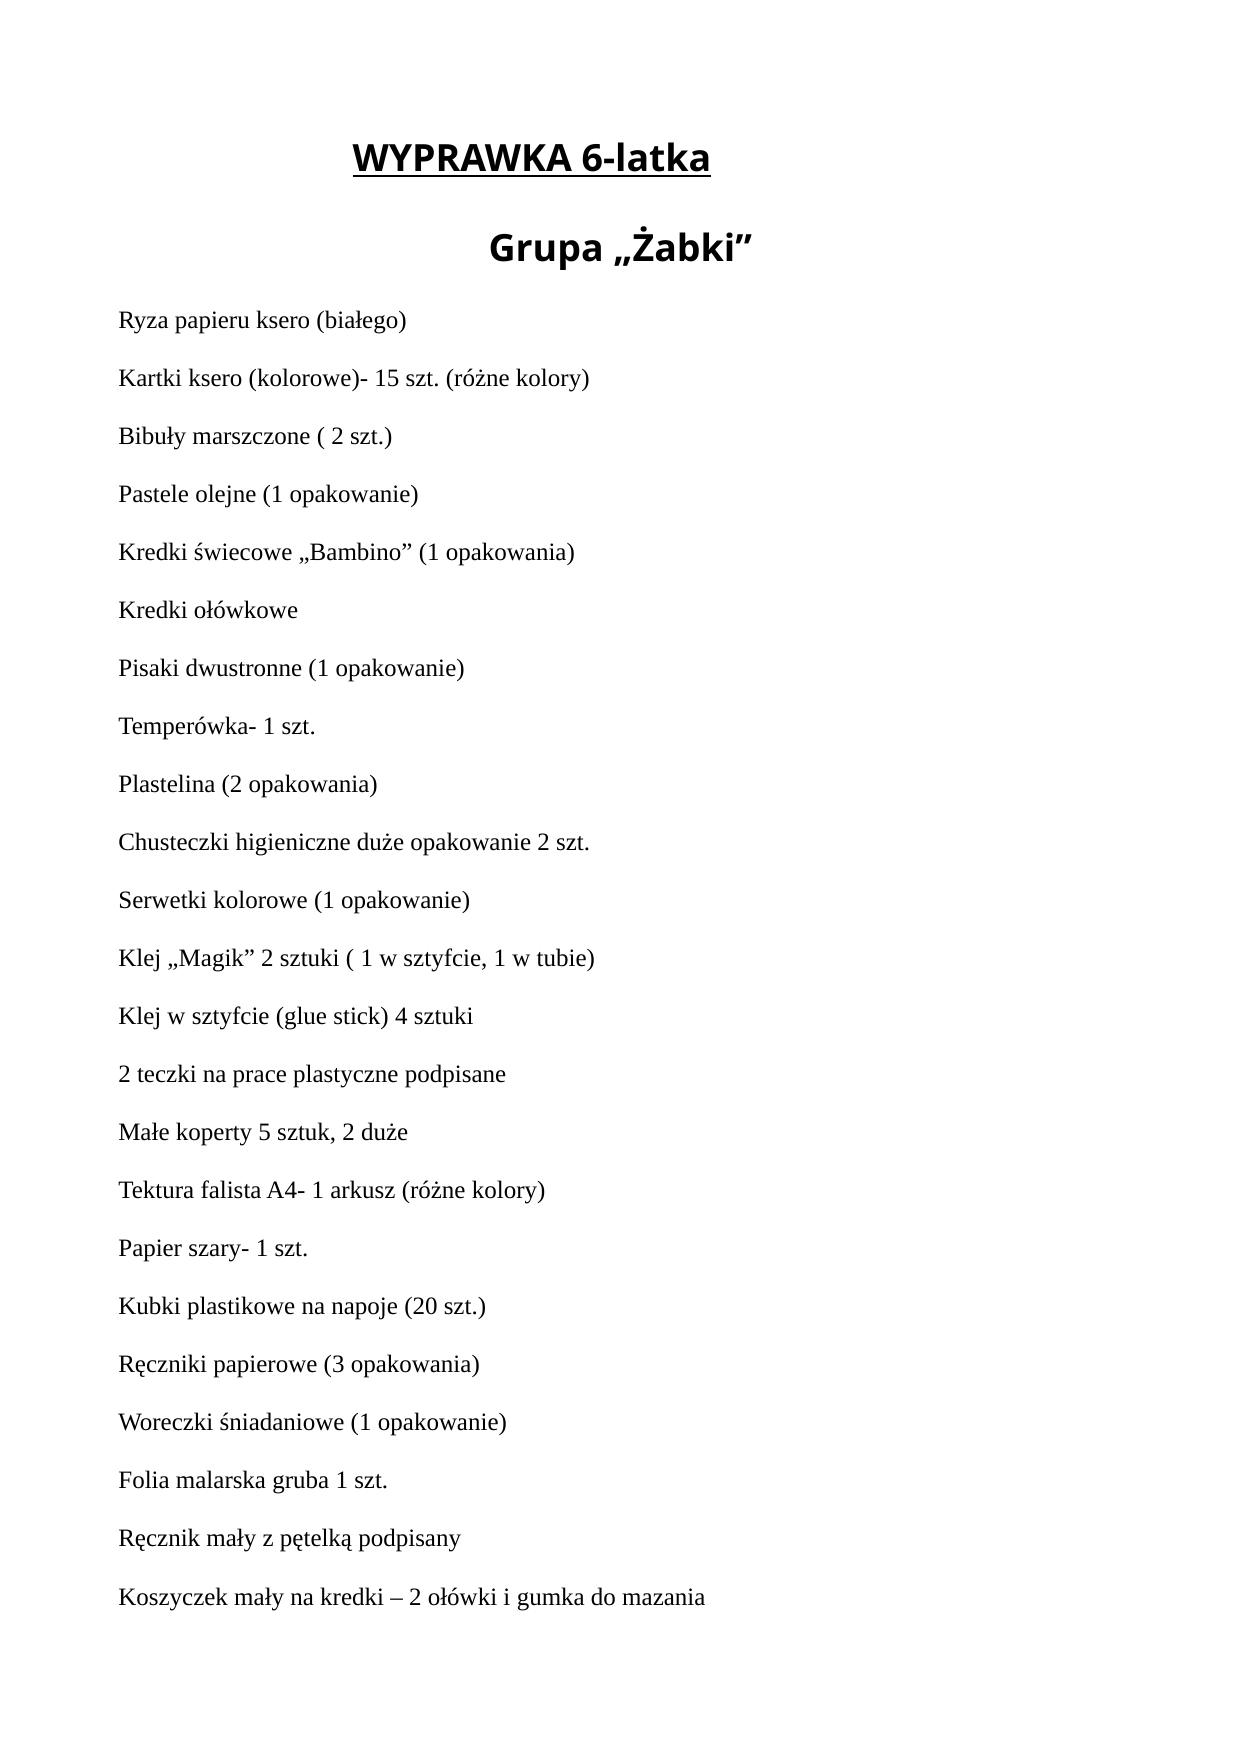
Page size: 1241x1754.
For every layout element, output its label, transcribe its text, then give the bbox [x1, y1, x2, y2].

text Małe koperty 5 sztuk, 2 duże [118, 1117, 1122, 1146]
text Kredki świecowe „Bambino” (1 opakowania) [118, 537, 1122, 566]
text Pastele olejne (1 opakowanie) [118, 479, 1122, 508]
text Serwetki kolorowe (1 opakowanie) [118, 885, 1122, 914]
text 2 teczki na prace plastyczne podpisane [118, 1059, 1122, 1088]
text Papier szary- 1 szt. [118, 1233, 1122, 1262]
text Klej w sztyfcie (glue stick) 4 sztuki [118, 1001, 1122, 1030]
text Temperówka- 1 szt. [118, 711, 1122, 740]
text Kartki ksero (kolorowe)- 15 szt. (różne kolory) [118, 363, 1122, 392]
text WYPRAWKA 6-latka [118, 118, 1122, 186]
text Kubki plastikowe na napoje (20 szt.) [118, 1291, 1122, 1320]
text Grupa „Żabki” [118, 221, 1122, 272]
text Folia malarska gruba 1 szt. [118, 1466, 1122, 1494]
text Plastelina (2 opakowania) [118, 769, 1122, 798]
text Bibuły marszczone ( 2 szt.) [118, 421, 1122, 450]
text Ręczniki papierowe (3 opakowania) [118, 1349, 1122, 1378]
text Ryza papieru ksero (białego) [118, 305, 1122, 334]
text Tektura falista A4- 1 arkusz (różne kolory) [118, 1175, 1122, 1204]
text Chusteczki higieniczne duże opakowanie 2 szt. [118, 827, 1122, 856]
text Klej „Magik” 2 sztuki ( 1 w sztyfcie, 1 w tubie) [118, 943, 1122, 972]
text Koszyczek mały na kredki – 2 ołówki i gumka do mazania [118, 1582, 1122, 1610]
text Pisaki dwustronne (1 opakowanie) [118, 653, 1122, 682]
text Kredki ołówkowe [118, 595, 1122, 624]
text Woreczki śniadaniowe (1 opakowanie) [118, 1407, 1122, 1436]
text Ręcznik mały z pętelką podpisany [118, 1523, 1122, 1552]
